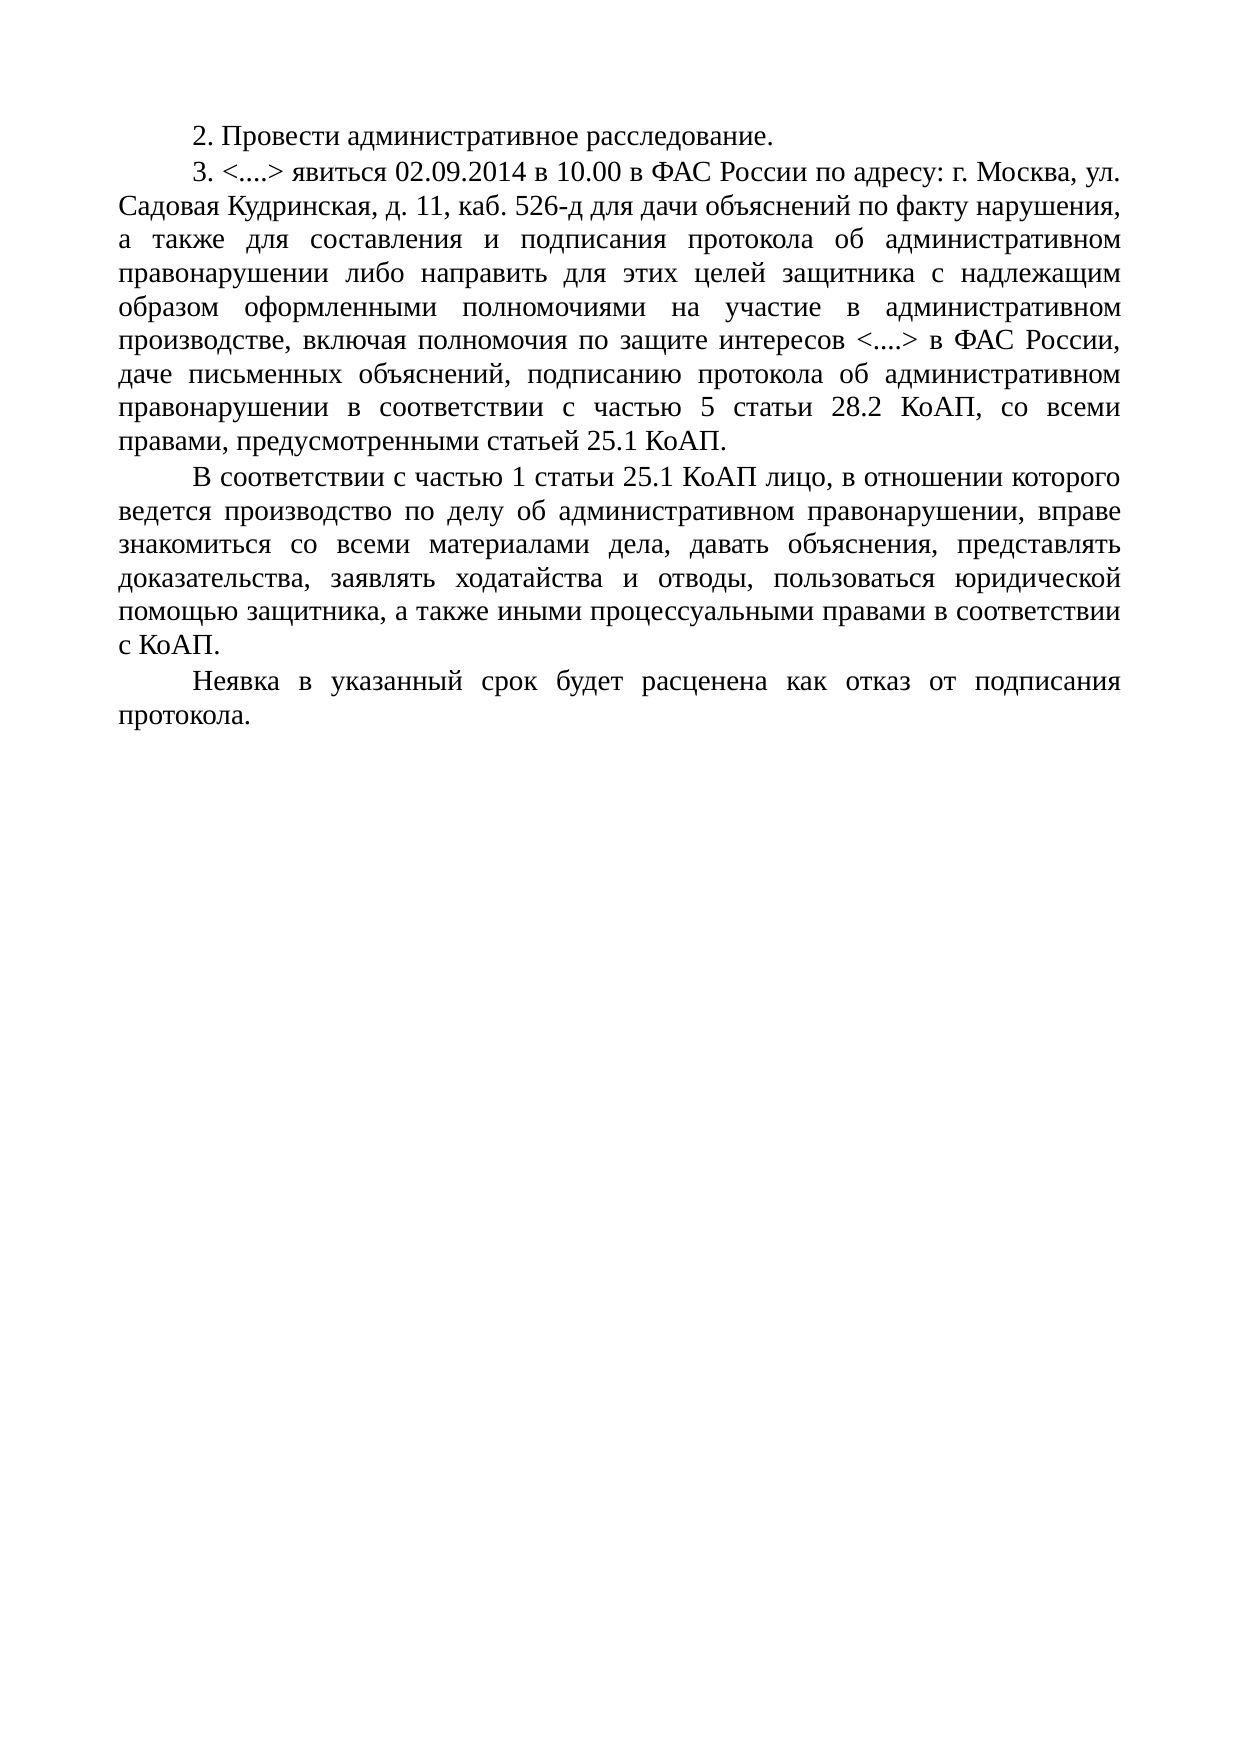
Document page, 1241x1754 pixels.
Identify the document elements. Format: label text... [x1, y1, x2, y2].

text В соответствии с частью 1 статьи 25.1 КоАП лицо, в отношении которого ведется производство по делу об административном правонарушении, вправе знакомиться со всеми материалами дела, давать объяснения, представлять доказательства, заявлять ходатайства и отводы, пользоваться юридической помощью защитника, а также иными процессуальными правами в соответствии с КоАП. [118, 459, 1122, 661]
text 3. <....> явиться 02.09.2014 в 10.00 в ФАС России по адресу: г. Москва, ул. Садовая Кудринская, д. 11, каб. 526-д для дачи объяснений по факту нарушения, а также для составления и подписания протокола об административном правонарушении либо направить для этих целей защитника с надлежащим образом оформленными полномочиями на участие в административном производстве, включая полномочия по защите интересов <....> в ФАС России, даче письменных объяснений, подписанию протокола об административном правонарушении в соответствии с частью 5 статьи 28.2 КоАП, со всеми правами, предусмотренными статьей 25.1 КоАП. [118, 154, 1122, 456]
text Неявка в указанный срок будет расценена как отказ от подписания протокола. [118, 663, 1122, 731]
text 2. Провести административное расследование. [118, 118, 1122, 152]
